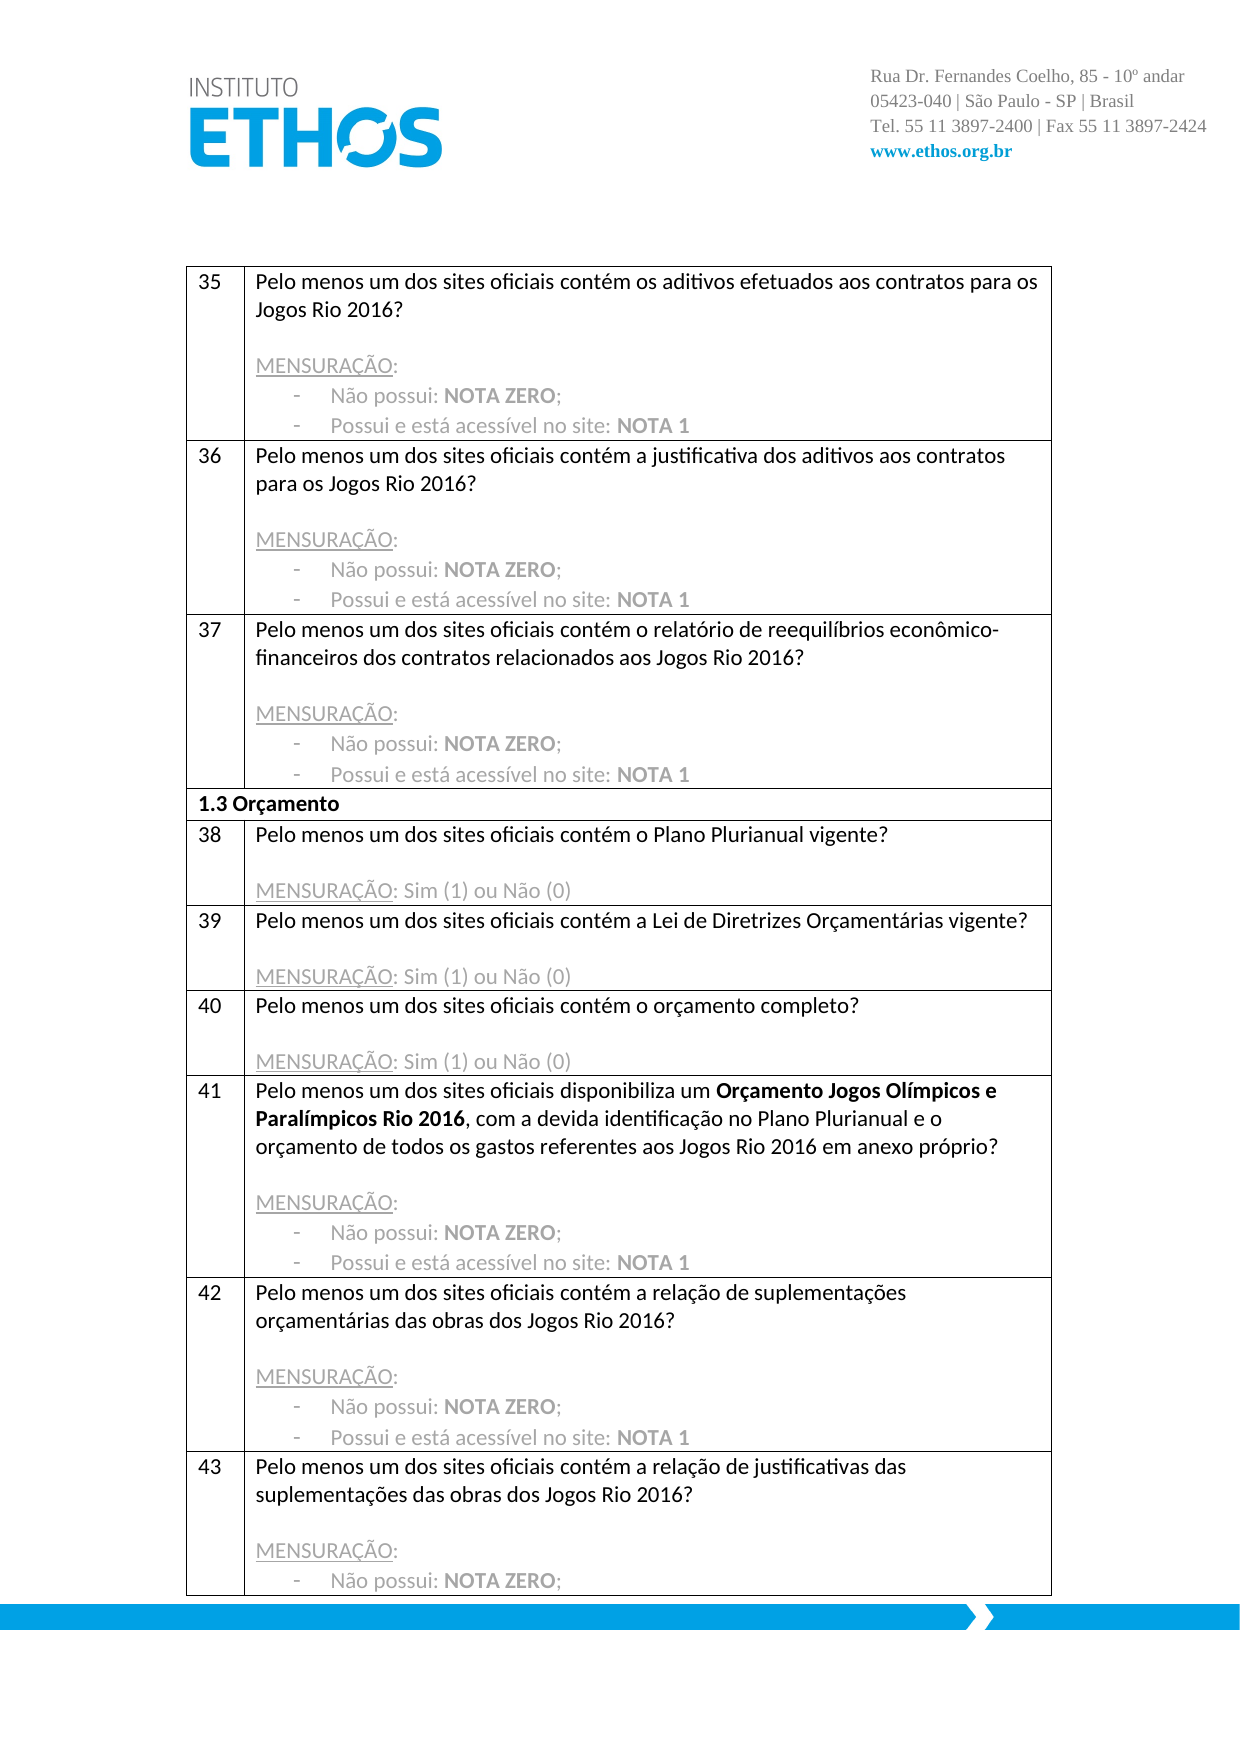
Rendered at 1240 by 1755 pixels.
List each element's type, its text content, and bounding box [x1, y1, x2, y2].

table_cell 42 [187, 1278, 244, 1451]
table_cell Pelo menos um dos sites oficiais contém a Lei de Diretrizes Orçamentárias vigente? MENSURAÇÃO: Sim (1) ou Não (0) [245, 906, 1051, 990]
table_cell 36 [187, 441, 244, 614]
table_cell Pelo menos um dos sites oficiais disponibiliza um Orçamento Jogos Olímpicos e Paralímpicos Rio 2016, com a devida identificação no Plano Plurianual e o orçamento de todos os gastos referentes aos Jogos Rio 2016 em anexo próprio? MENSURAÇÃO: Não possui: NOTA ZERO; Possui e está acessível no site: NOTA 1 [245, 1076, 1051, 1277]
table_cell 35 [187, 267, 244, 440]
table_cell Pelo menos um dos sites oficiais contém o relatório de reequilíbrios econômico-financeiros dos contratos relacionados aos Jogos Rio 2016? MENSURAÇÃO: Não possui: NOTA ZERO; Possui e está acessível no site: NOTA 1 [245, 615, 1051, 788]
table_cell Pelo menos um dos sites oficiais contém o Plano Plurianual vigente? MENSURAÇÃO: Sim (1) ou Não (0) [245, 821, 1051, 905]
table_cell Pelo menos um dos sites oficiais contém a relação de suplementações orçamentárias das obras dos Jogos Rio 2016? MENSURAÇÃO: Não possui: NOTA ZERO; Possui e está acessível no site: NOTA 1 [245, 1278, 1051, 1451]
table_cell 43 [187, 1452, 244, 1595]
table_cell Pelo menos um dos sites oficiais contém a relação de justificativas das suplementações das obras dos Jogos Rio 2016? MENSURAÇÃO: Não possui: NOTA ZERO; [245, 1452, 1051, 1595]
table_cell 39 [187, 906, 244, 990]
table_cell 38 [187, 821, 244, 905]
table_cell 37 [187, 615, 244, 788]
table_cell Pelo menos um dos sites oficiais contém o orçamento completo? MENSURAÇÃO: Sim (1) ou Não (0) [245, 991, 1051, 1075]
table_cell 40 [187, 991, 244, 1075]
table_cell 41 [187, 1076, 244, 1277]
table_cell Pelo menos um dos sites oficiais contém os aditivos efetuados aos contratos para os Jogos Rio 2016? MENSURAÇÃO: Não possui: NOTA ZERO; Possui e está acessível no site: NOTA 1 [245, 267, 1051, 440]
table_cell 1.3 Orçamento [187, 789, 1051, 819]
table_cell Pelo menos um dos sites oficiais contém a justificativa dos aditivos aos contratos para os Jogos Rio 2016? MENSURAÇÃO: Não possui: NOTA ZERO; Possui e está acessível no site: NOTA 1 [245, 441, 1051, 614]
